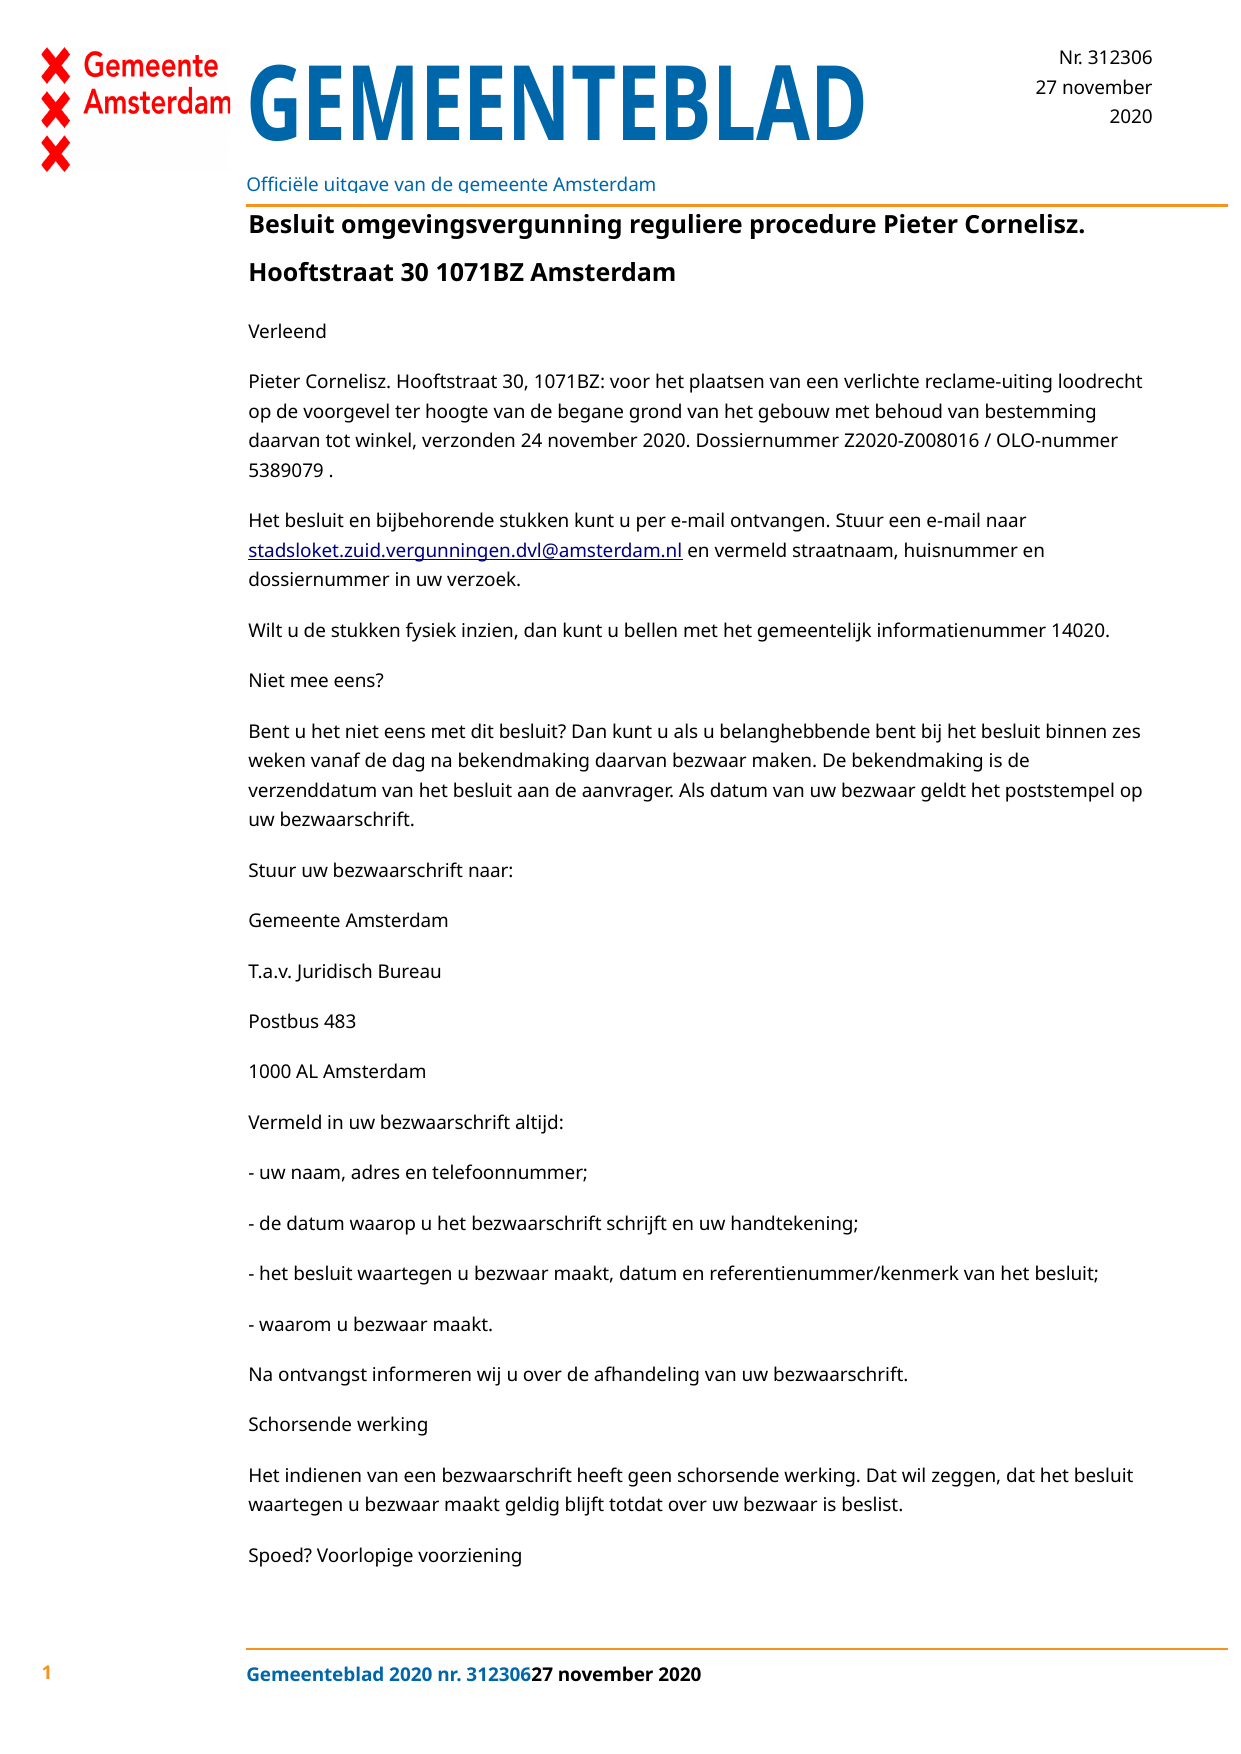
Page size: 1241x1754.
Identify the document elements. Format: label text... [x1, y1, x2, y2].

text Wilt u de stukken fysiek inzien, dan kunt u bellen met het gemeentelijk informatienummer 14020. [248, 617, 1152, 643]
text Na ontvangst informeren wij u over de afhandeling van uw bezwaarschrift. [248, 1361, 1152, 1387]
text Gemeente Amsterdam [248, 907, 1152, 933]
text - uw naam, adres en telefoonnummer; [248, 1159, 1152, 1185]
text Niet mee eens? [248, 667, 1152, 693]
text Postbus 483 [248, 1008, 1152, 1034]
text - waarom u bezwaar maakt. [248, 1311, 1152, 1337]
text - het besluit waartegen u bezwaar maakt, datum en referentienummer/kenmerk van het besluit; [248, 1260, 1152, 1286]
text Bent u het niet eens met dit besluit? Dan kunt u als u belanghebbende bent bij het besluit binnen zes weken vanaf de dag na bekendmaking daarvan bezwaar maken. De bekendmaking is de verzenddatum van het besluit aan de aanvrager. Als datum van uw bezwaar geldt het poststempel op uw bezwaarschrift. [248, 718, 1152, 832]
text Spoed? Voorlopige voorziening [248, 1542, 1152, 1568]
text Pieter Cornelisz. Hooftstraat 30, 1071BZ: voor het plaatsen van een verlichte reclame-uiting loodrecht op de voorgevel ter hoogte van de begane grond van het gebouw met behoud van bestemming daarvan tot winkel, verzonden 24 november 2020. Dossiernummer Z2020-Z008016 / OLO-nummer 5389079 . [248, 368, 1152, 483]
text Stuur uw bezwaarschrift naar: [248, 857, 1152, 883]
text Schorsende werking [248, 1412, 1152, 1437]
text 1000 AL Amsterdam [248, 1059, 1152, 1084]
text Het indienen van een bezwaarschrift heeft geen schorsende werking. Dat wil zeggen, dat het besluit waartegen u bezwaar maakt geldig blijft totdat over uw bezwaar is beslist. [248, 1462, 1152, 1517]
text Verleend [248, 318, 1152, 344]
text Het besluit en bijbehorende stukken kunt u per e-mail ontvangen. Stuur een e-mail naar stadsloket.zuid.vergunningen.dvl@amsterdam.nl en vermeld straatnaam, huisnummer en dossiernummer in uw verzoek. [248, 507, 1152, 592]
text Vermeld in uw bezwaarschrift altijd: [248, 1109, 1152, 1135]
text - de datum waarop u het bezwaarschrift schrijft en uw handtekening; [248, 1210, 1152, 1236]
text T.a.v. Juridisch Bureau [248, 958, 1152, 984]
text Besluit omgevingsvergunning reguliere procedure Pieter Cornelisz. Hooftstraat 30 1071BZ Amsterdam [248, 207, 1152, 288]
picture [41, 47, 231, 172]
